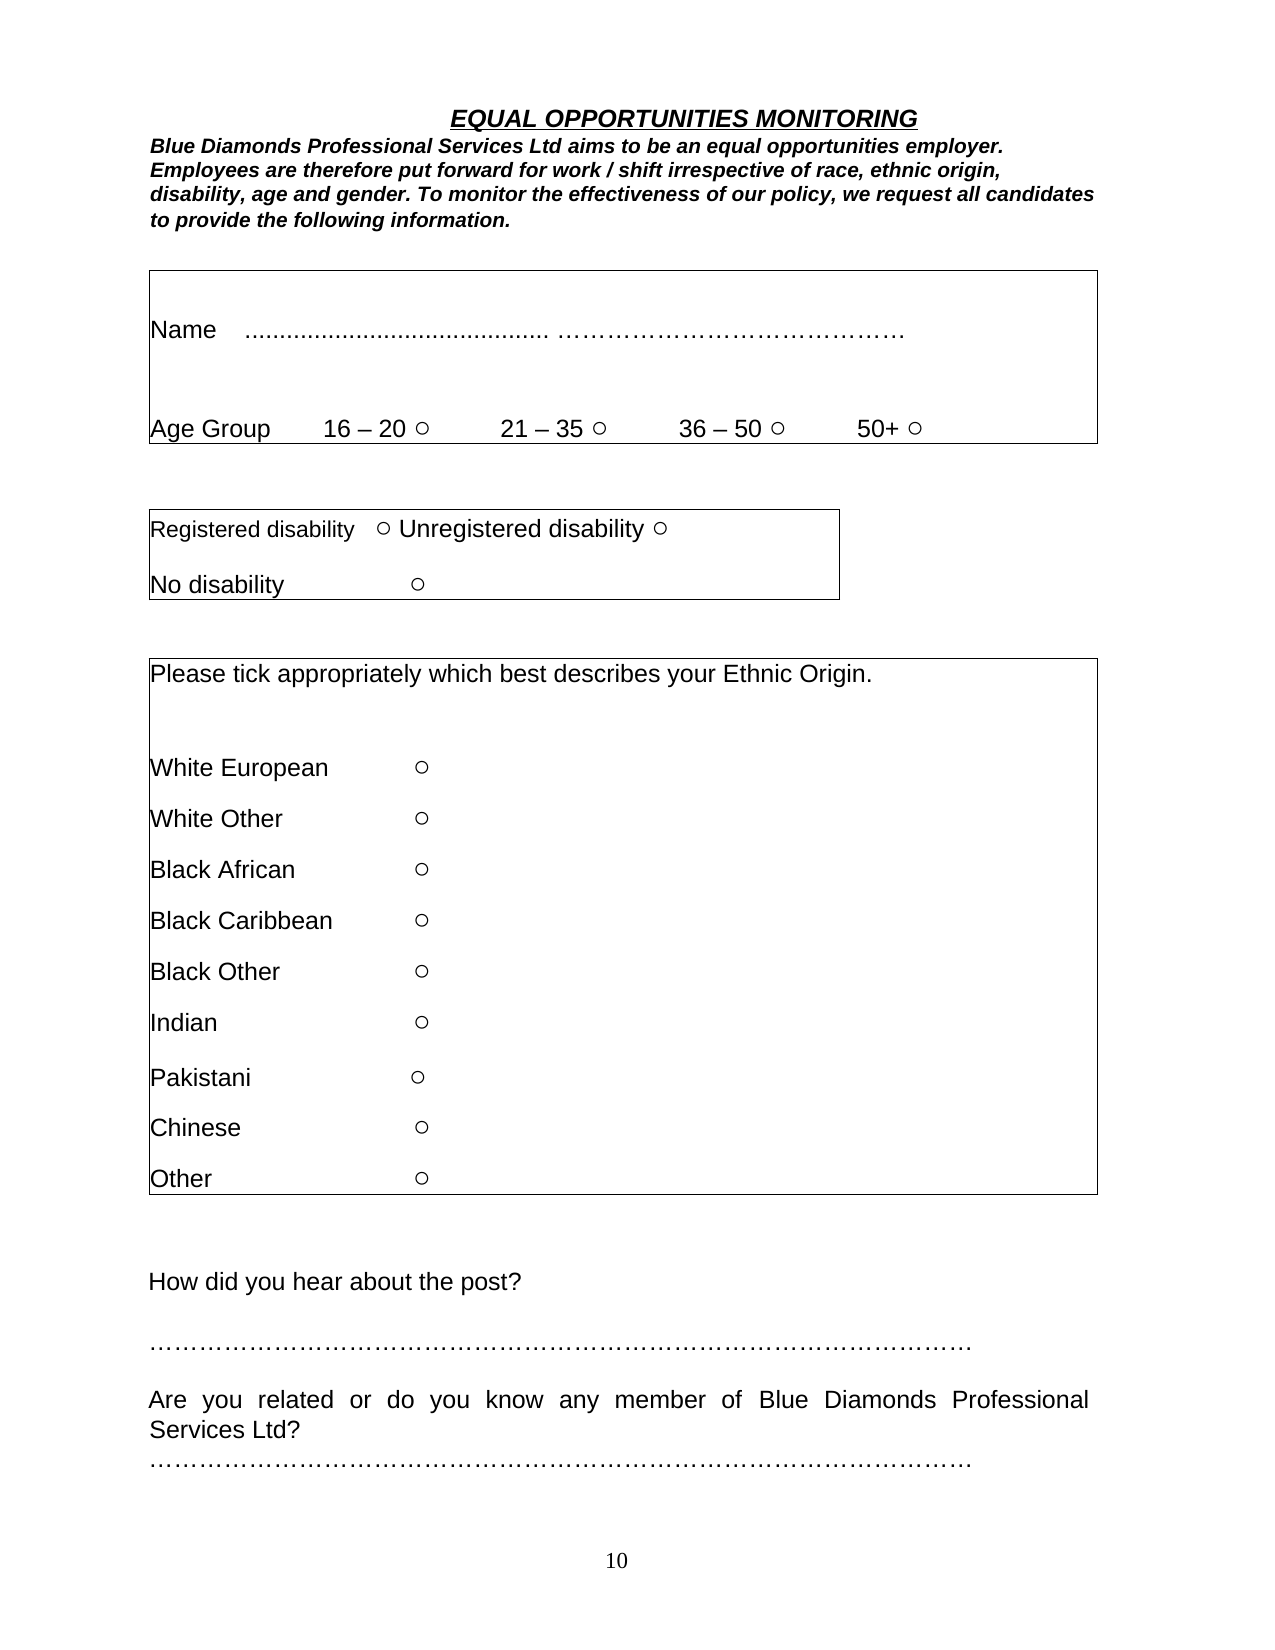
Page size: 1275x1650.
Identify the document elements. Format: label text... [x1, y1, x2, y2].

subtitle EQUAL OPPORTUNITIES MONITORING [450, 104, 1098, 133]
text No disability ○ [150, 565, 839, 599]
text Black Other ○ [150, 952, 1097, 987]
text ……………………………………………………………………………………… [148, 1444, 1089, 1473]
text Are you related or do you know any member of Blue Diamonds Professional Services Ltd? [148, 1386, 1089, 1443]
text Blue Diamonds Professional Services Ltd aims to be an equal opportunities employer. Employees are therefore put forward for work / shift irrespective of race, ethnic origin, disability, age and gender. To monitor the effectiveness of our policy, we request all candidates to provide the following information. [150, 134, 1098, 232]
text White Other ○ [150, 799, 1097, 834]
text Registered disability ○ Unregistered disability ○ [150, 510, 839, 544]
text How did you hear about the post? [148, 1267, 1089, 1296]
text Black African ○ [150, 850, 1097, 885]
text Age Group 16 – 20 ○ 21 – 35 ○ 36 – 50 ○ 50+ ○ [150, 409, 1097, 443]
text Pakistani ○ [150, 1057, 1097, 1092]
text Chinese ○ [150, 1108, 1097, 1143]
text Black Caribbean ○ [150, 901, 1097, 936]
text ……………………………………………………………………………………… [148, 1327, 1089, 1356]
text Name ............................................ …………………………………… [150, 314, 1097, 344]
text Indian ○ [150, 1003, 1097, 1038]
text Other ○ [150, 1159, 1097, 1194]
text White European ○ [150, 748, 1097, 783]
text Please tick appropriately which best describes your Ethnic Origin. [150, 659, 1097, 688]
